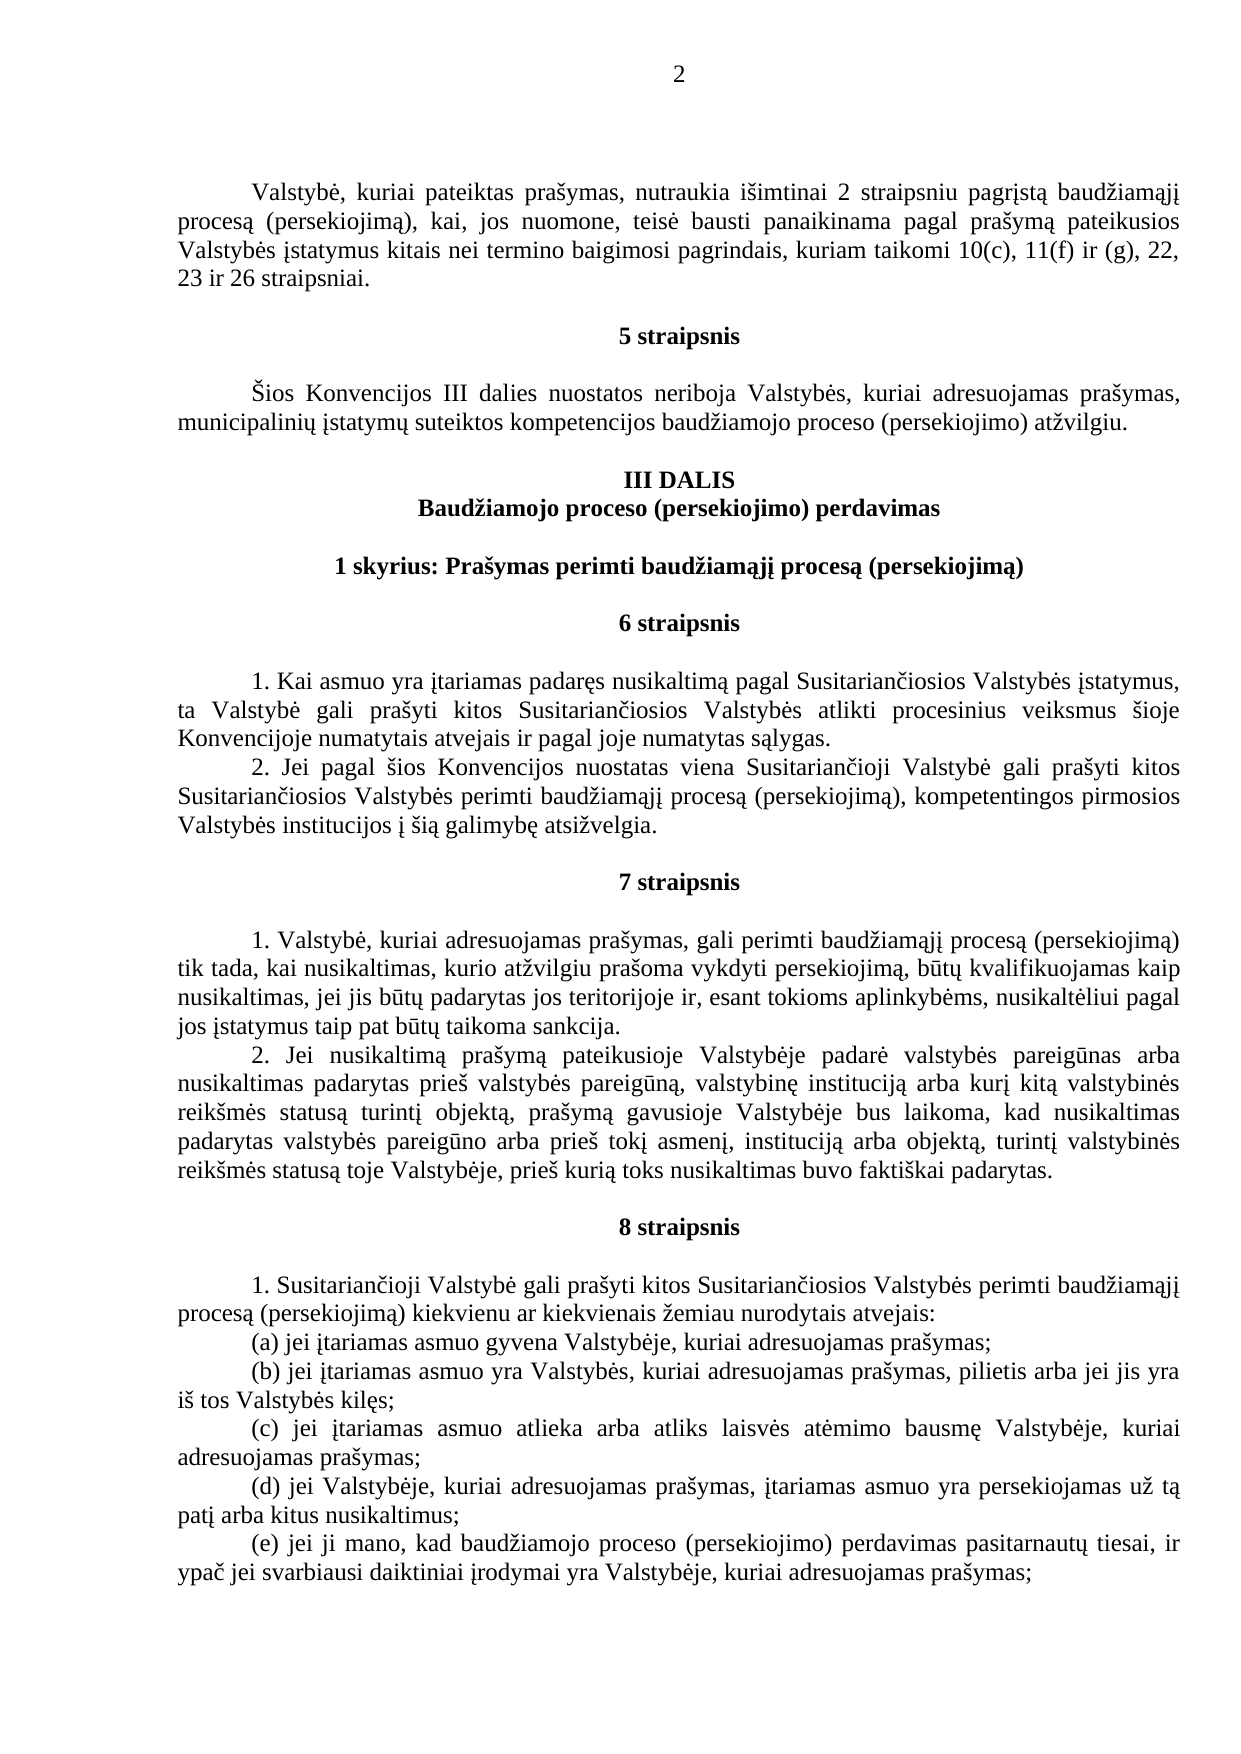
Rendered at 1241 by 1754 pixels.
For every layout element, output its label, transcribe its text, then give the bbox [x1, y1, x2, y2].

text 5 straipsnis [177, 321, 1181, 350]
text (d) jei Valstybėje, kuriai adresuojamas prašymas, įtariamas asmuo yra persekiojamas už tą patį arba kitus nusikaltimus; [177, 1471, 1181, 1528]
text 1. Valstybė, kuriai adresuojamas prašymas, gali perimti baudžiamąjį procesą (persekiojimą) tik tada, kai nusikaltimas, kurio atžvilgiu prašoma vykdyti persekiojimą, būtų kvalifikuojamas kaip nusikaltimas, jei jis būtų padarytas jos teritorijoje ir, esant tokioms aplinkybėms, nusikaltėliui pagal jos įstatymus taip pat būtų taikoma sankcija. [177, 925, 1181, 1040]
text 7 straipsnis [177, 867, 1181, 896]
text 1. Susitariančioji Valstybė gali prašyti kitos Susitariančiosios Valstybės perimti baudžiamąjį procesą (persekiojimą) kiekvienu ar kiekvienais žemiau nurodytais atvejais: [177, 1270, 1181, 1327]
text 1. Kai asmuo yra įtariamas padaręs nusikaltimą pagal Susitariančiosios Valstybės įstatymus, ta Valstybė gali prašyti kitos Susitariančiosios Valstybės atlikti procesinius veiksmus šioje Konvencijoje numatytais atvejais ir pagal joje numatytas sąlygas. [177, 666, 1181, 752]
text (c) jei įtariamas asmuo atlieka arba atliks laisvės atėmimo bausmę Valstybėje, kuriai adresuojamas prašymas; [177, 1413, 1181, 1471]
text (e) jei ji mano, kad baudžiamojo proceso (persekiojimo) perdavimas pasitarnautų tiesai, ir ypač jei svarbiausi daiktiniai įrodymai yra Valstybėje, kuriai adresuojamas prašymas; [177, 1528, 1181, 1586]
text Šios Konvencijos III dalies nuostatos neriboja Valstybės, kuriai adresuojamas prašymas, municipalinių įstatymų suteiktos kompetencijos baudžiamojo proceso (persekiojimo) atžvilgiu. [177, 378, 1181, 436]
text Baudžiamojo proceso (persekiojimo) perdavimas [177, 493, 1181, 522]
text 8 straipsnis [177, 1212, 1181, 1241]
text 2. Jei nusikaltimą prašymą pateikusioje Valstybėje padarė valstybės pareigūnas arba nusikaltimas padarytas prieš valstybės pareigūną, valstybinę instituciją arba kurį kitą valstybinės reikšmės statusą turintį objektą, prašymą gavusioje Valstybėje bus laikoma, kad nusikaltimas padarytas valstybės pareigūno arba prieš tokį asmenį, instituciją arba objektą, turintį valstybinės reikšmės statusą toje Valstybėje, prieš kurią toks nusikaltimas buvo faktiškai padarytas. [177, 1040, 1181, 1183]
text Valstybė, kuriai pateiktas prašymas, nutraukia išimtinai 2 straipsniu pagrįstą baudžiamąjį procesą (persekiojimą), kai, jos nuomone, teisė bausti panaikinama pagal prašymą pateikusios Valstybės įstatymus kitais nei termino baigimosi pagrindais, kuriam taikomi 10(c), 11(f) ir (g), 22, 23 ir 26 straipsniai. [177, 177, 1181, 292]
text 6 straipsnis [177, 608, 1181, 637]
text (b) jei įtariamas asmuo yra Valstybės, kuriai adresuojamas prašymas, pilietis arba jei jis yra iš tos Valstybės kilęs; [177, 1356, 1181, 1413]
text 2. Jei pagal šios Konvencijos nuostatas viena Susitariančioji Valstybė gali prašyti kitos Susitariančiosios Valstybės perimti baudžiamąjį procesą (persekiojimą), kompetentingos pirmosios Valstybės institucijos į šią galimybę atsižvelgia. [177, 752, 1181, 838]
text 1 skyrius: Prašymas perimti baudžiamąjį procesą (persekiojimą) [177, 551, 1181, 580]
text (a) jei įtariamas asmuo gyvena Valstybėje, kuriai adresuojamas prašymas; [177, 1327, 1181, 1356]
text III Dalis [177, 465, 1181, 493]
